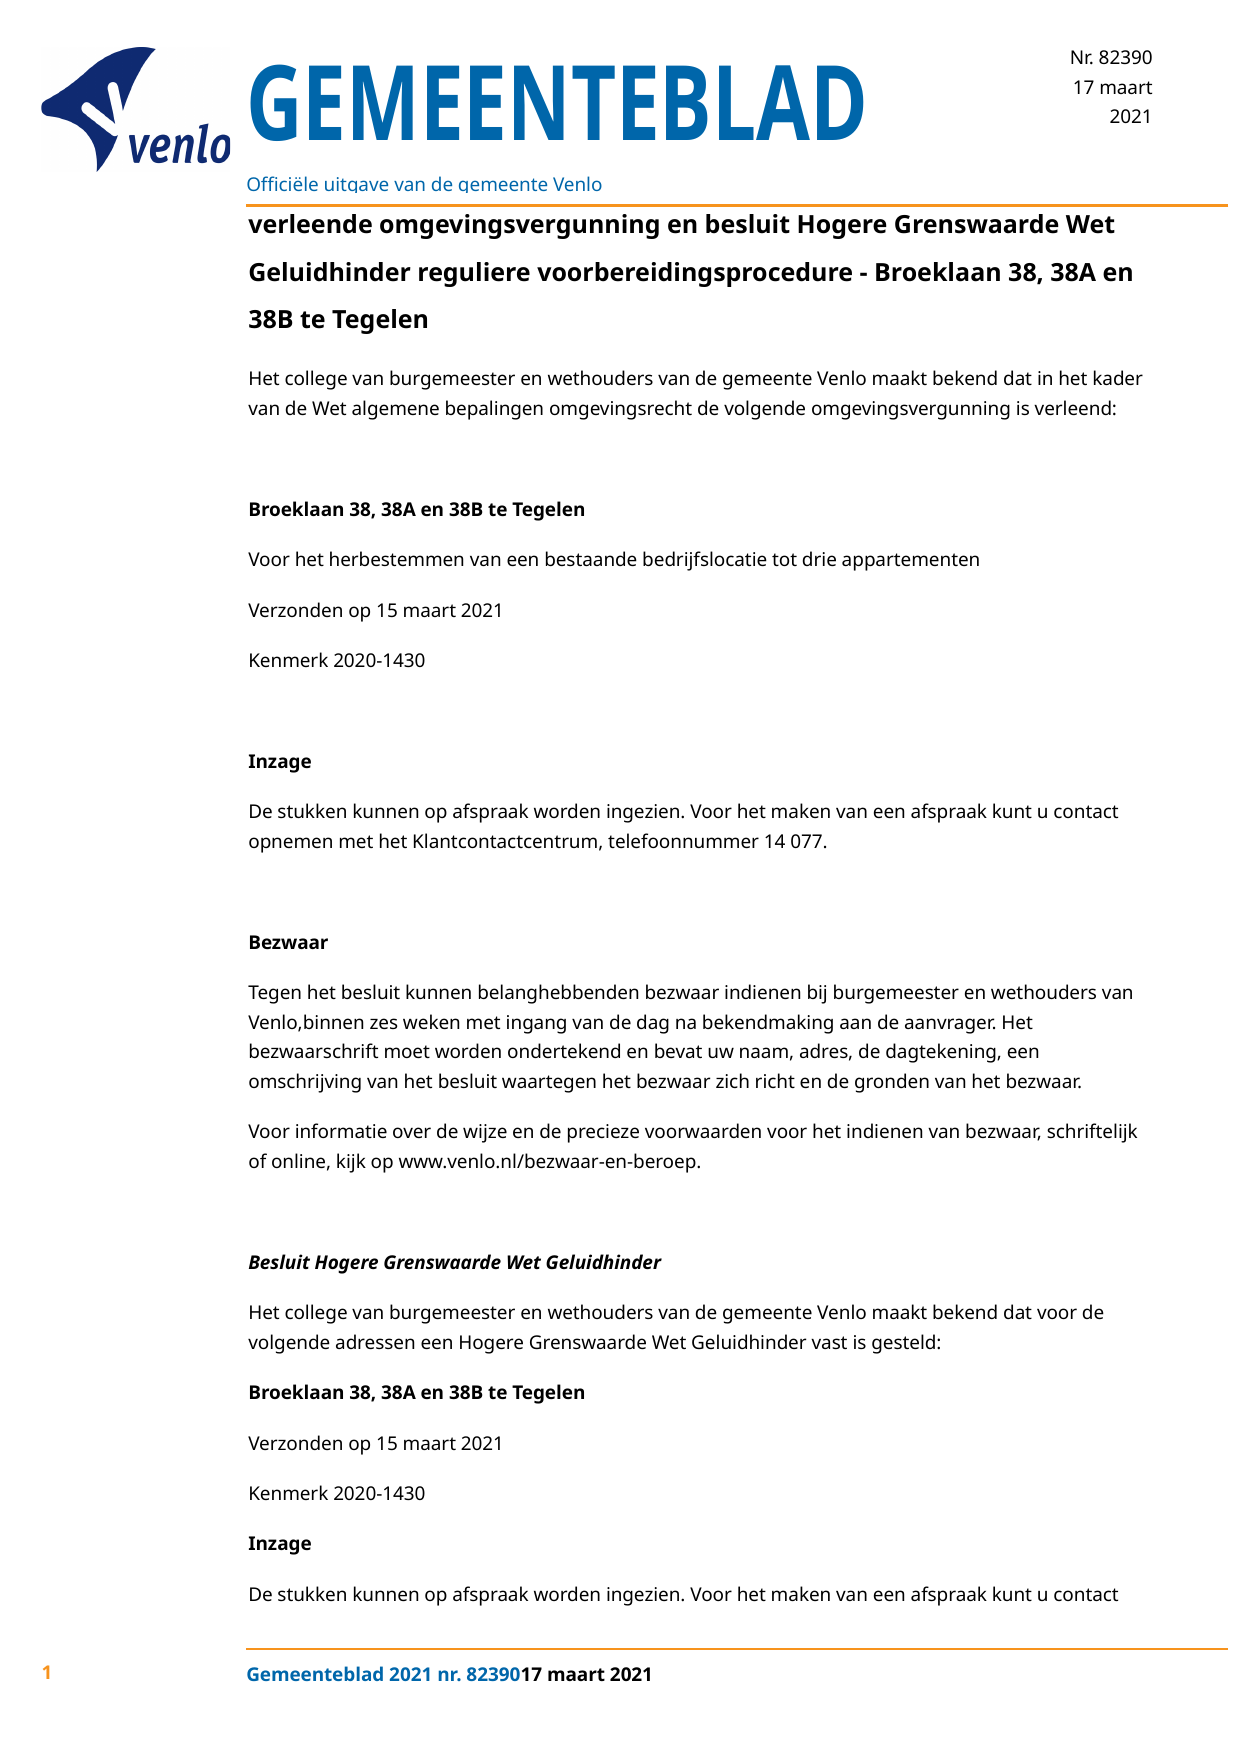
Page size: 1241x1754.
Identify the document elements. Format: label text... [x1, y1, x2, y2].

text Tegen het besluit kunnen belanghebbenden bezwaar indienen bij burgemeester en wethouders van Venlo,binnen zes weken met ingang van de dag na bekendmaking aan de aanvrager. Het bezwaarschrift moet worden ondertekend en bevat uw naam, adres, de dagtekening, een omschrijving van het besluit waartegen het bezwaar zich richt en de gronden van het bezwaar. [248, 979, 1152, 1094]
text Het college van burgemeester en wethouders van de gemeente Venlo maakt bekend dat voor de volgende adressen een Hogere Grenswaarde Wet Geluidhinder vast is gesteld: [248, 1299, 1152, 1354]
text Broeklaan 38, 38A en 38B te Tegelen [248, 496, 1152, 522]
text Het college van burgemeester en wethouders van de gemeente Venlo maakt bekend dat in het kader van de Wet algemene bepalingen omgevingsrecht de volgende omgevingsvergunning is verleend: [248, 366, 1152, 421]
text Verzonden op 15 maart 2021 [248, 1430, 1152, 1455]
text verleende omgevingsvergunning en besluit Hogere Grenswaarde Wet Geluidhinder reguliere voorbereidingsprocedure - Broeklaan 38, 38A en 38B te Tegelen [248, 207, 1152, 336]
text De stukken kunnen op afspraak worden ingezien. Voor het maken van een afspraak kunt u contact opnemen met het Klantcontactcentrum, telefoonnummer 14 077. [248, 798, 1152, 854]
picture [41, 47, 231, 172]
text Kenmerk 2020-1430 [248, 647, 1152, 673]
text Voor informatie over de wijze en de precieze voorwaarden voor het indienen van bezwaar, schriftelijk of online, kijk op www.venlo.nl/bezwaar-en-beroep. [248, 1118, 1152, 1174]
text De stukken kunnen op afspraak worden ingezien. Voor het maken van een afspraak kunt u contact [248, 1581, 1152, 1607]
text Inzage [248, 1531, 1152, 1556]
text Inzage [248, 748, 1152, 774]
text Besluit Hogere Grenswaarde Wet Geluidhinder [248, 1249, 1152, 1274]
text Voor het herbestemmen van een bestaande bedrijfslocatie tot drie appartementen [248, 546, 1152, 572]
text Broeklaan 38, 38A en 38B te Tegelen [248, 1379, 1152, 1405]
text Kenmerk 2020-1430 [248, 1480, 1152, 1506]
text Verzonden op 15 maart 2021 [248, 597, 1152, 622]
text Bezwaar [248, 929, 1152, 954]
